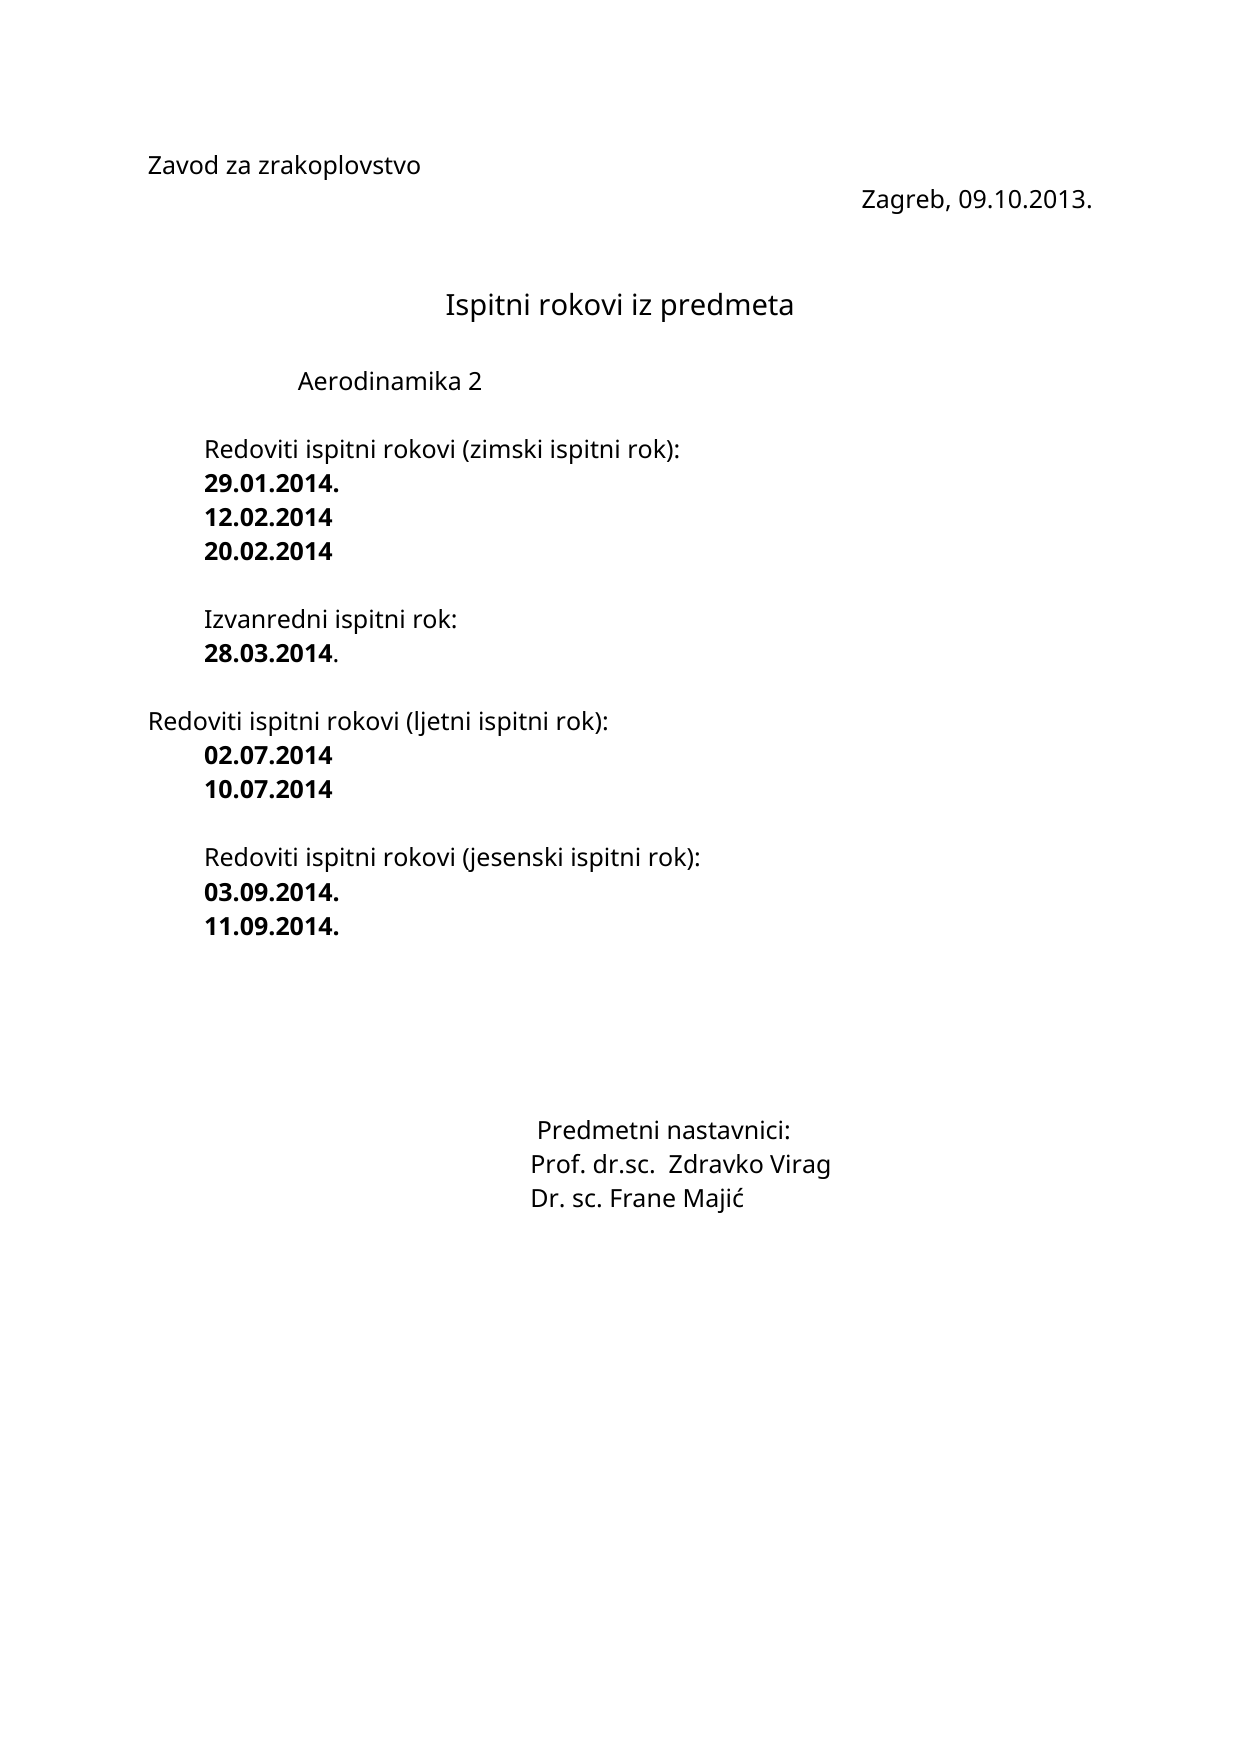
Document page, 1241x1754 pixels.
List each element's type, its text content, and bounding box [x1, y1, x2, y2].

text 11.09.2014. [204, 908, 1093, 942]
text 10.07.2014 [204, 772, 1093, 806]
text Prof. dr.sc. Zdravko Virag [148, 1147, 1093, 1181]
text Zavod za zrakoplovstvo [148, 148, 1093, 182]
text Izvanredni ispitni rok: [204, 602, 1093, 636]
text 20.02.2014 [204, 533, 1093, 568]
text Aerodinamika 2 [298, 363, 1093, 397]
text 29.01.2014. [204, 465, 1093, 499]
text Redoviti ispitni rokovi (zimski ispitni rok): [204, 397, 1093, 465]
text 12.02.2014 [204, 499, 1093, 533]
text Dr. sc. Frane Majić [148, 1181, 1093, 1215]
text Zagreb, 09.10.2013. [148, 182, 1093, 216]
text Predmetni nastavnici: [148, 1113, 1093, 1147]
text 03.09.2014. [204, 874, 1093, 908]
text Redoviti ispitni rokovi (ljetni ispitni rok): [148, 704, 1093, 738]
text 28.03.2014. [204, 636, 1093, 670]
text Ispitni rokovi iz predmeta [148, 284, 1093, 323]
text 02.07.2014 [204, 738, 1093, 772]
text Redoviti ispitni rokovi (jesenski ispitni rok): [204, 840, 1093, 874]
